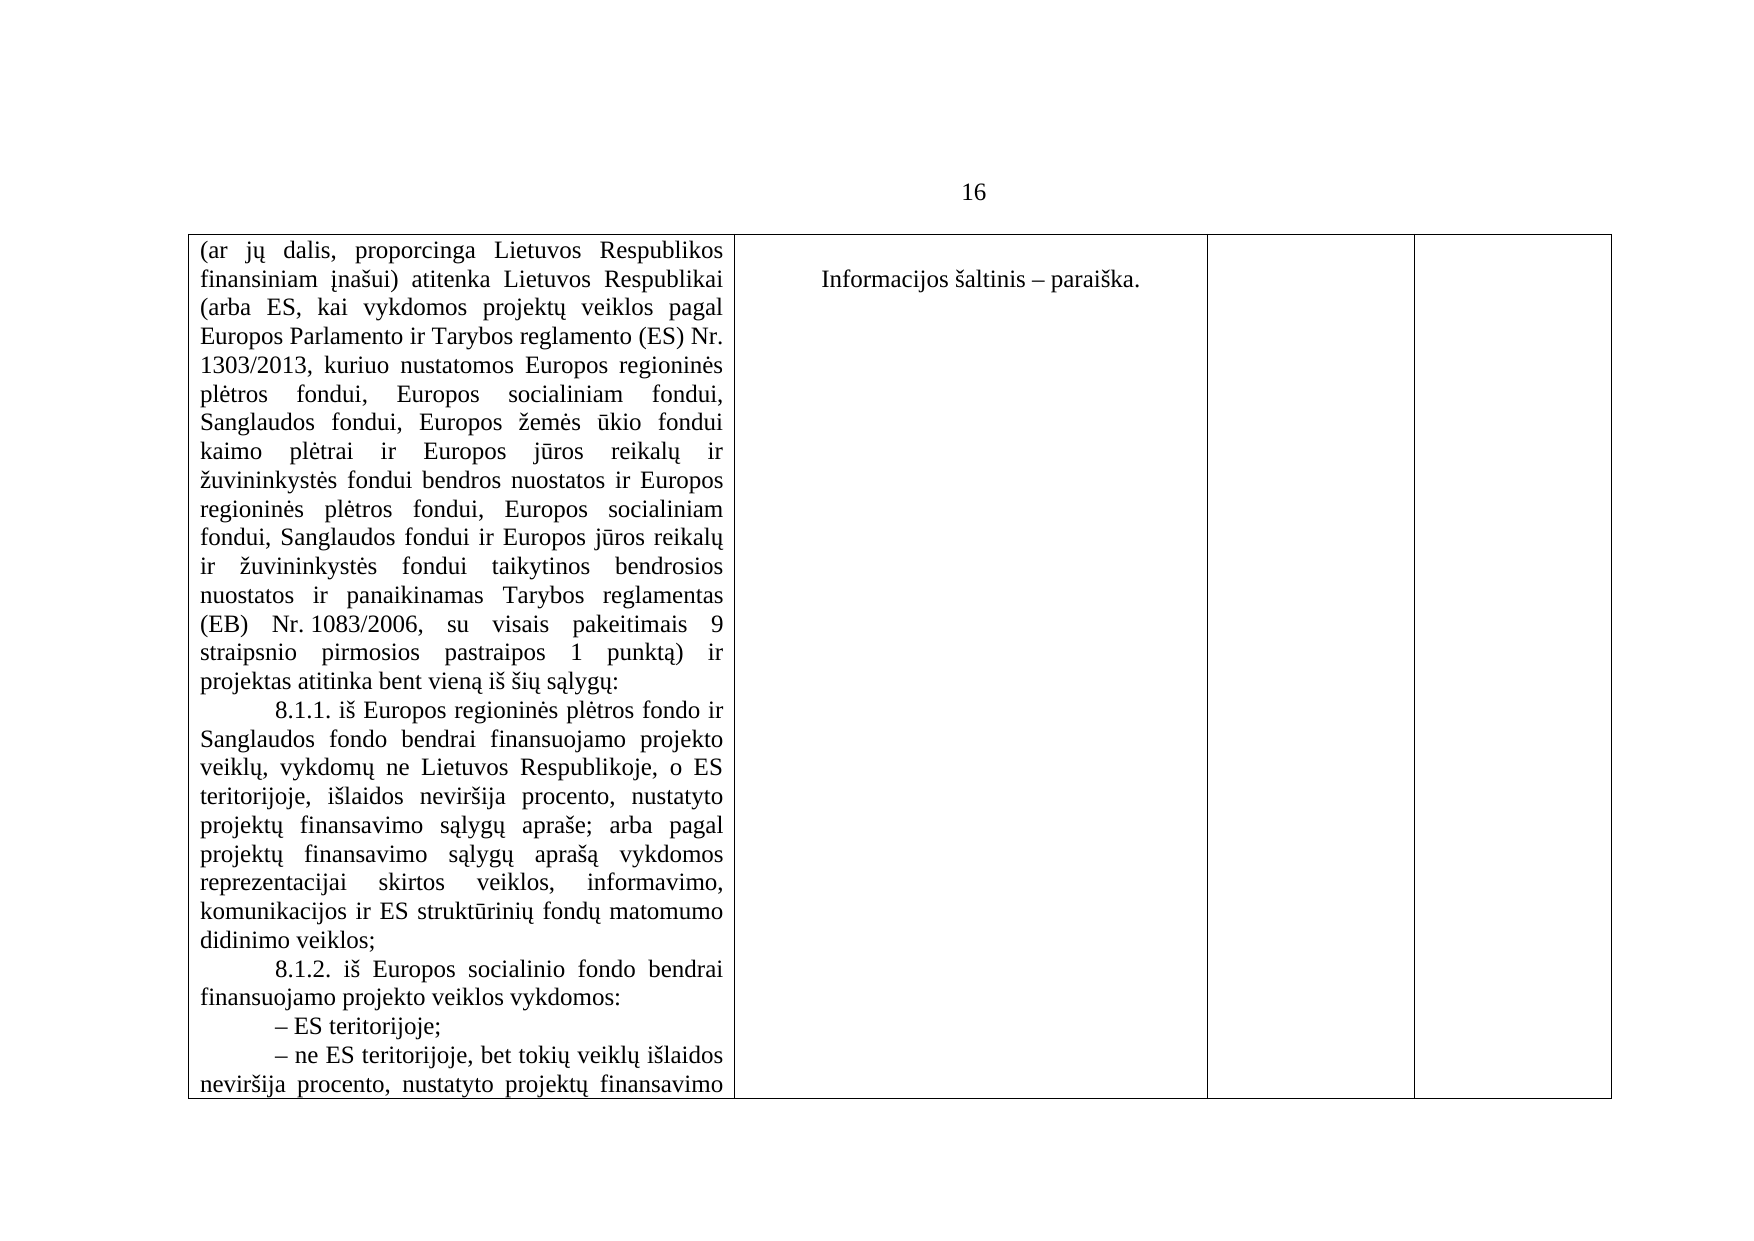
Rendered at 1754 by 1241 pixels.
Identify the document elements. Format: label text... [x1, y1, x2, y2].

table_cell (ar jų dalis, proporcinga Lietuvos Respublikos finansiniam įnašui) atitenka Lietuvos Respublikai (arba ES, kai vykdomos projektų veiklos pagal Europos Parlamento ir Tarybos reglamento (ES) Nr. 1303/2013, kuriuo nustatomos Europos regioninės plėtros fondui, Europos socialiniam fondui, Sanglaudos fondui, Europos žemės ūkio fondui kaimo plėtrai ir Europos jūros reikalų ir žuvininkystės fondui bendros nuostatos ir Europos regioninės plėtros fondui, Europos socialiniam fondui, Sanglaudos fondui ir Europos jūros reikalų ir žuvininkystės fondui taikytinos bendrosios nuostatos ir panaikinamas Tarybos reglamentas (EB) Nr. 1083/2006, su visais pakeitimais 9 straipsnio pirmosios pastraipos 1 punktą) ir projektas atitinka bent vieną iš šių sąlygų: 8.1.1. iš Europos regioninės plėtros fondo ir Sanglaudos fondo bendrai finansuojamo projekto veiklų, vykdomų ne Lietuvos Respublikoje, o ES teritorijoje, išlaidos neviršija procento, nustatyto projektų finansavimo sąlygų apraše; arba pagal projektų finansavimo sąlygų aprašą vykdomos reprezentacijai skirtos veiklos, informavimo, komunikacijos ir ES struktūrinių fondų matomumo didinimo veiklos; 8.1.2. iš Europos socialinio fondo bendrai finansuojamo projekto veiklos vykdomos: – ES teritorijoje; – ne ES teritorijoje, bet tokių veiklų išlaidos neviršija procento, nustatyto projektų finansavimo [189, 235, 734, 1097]
table_cell [1415, 235, 1611, 1097]
table_cell Informacijos šaltinis – paraiška. [735, 235, 1207, 1097]
table_cell [1208, 235, 1414, 1097]
